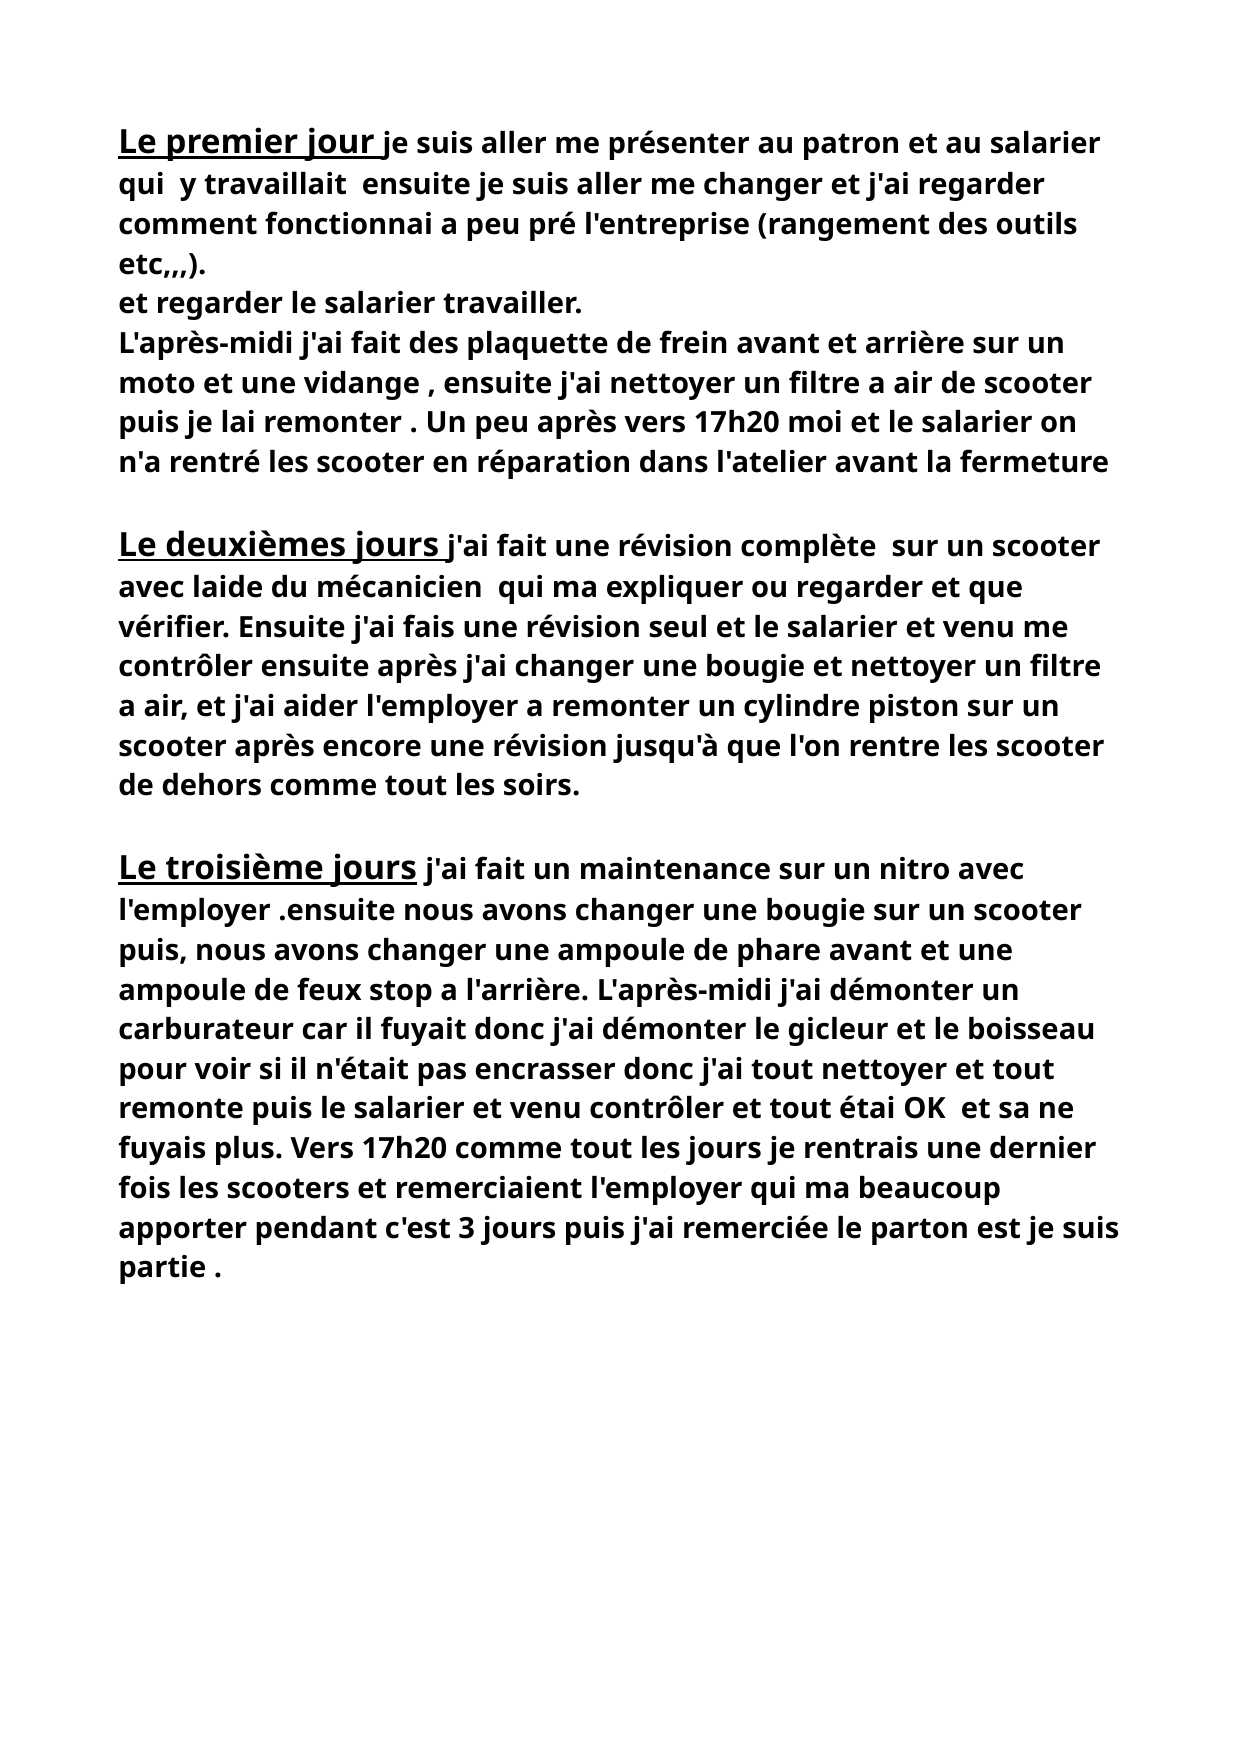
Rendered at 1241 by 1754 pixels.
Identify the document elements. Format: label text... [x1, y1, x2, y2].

text Le premier jour je suis aller me présenter au patron et au salarier qui y travaillait ensuite je suis aller me changer et j'ai regarder comment fonctionnai a peu pré l'entreprise (rangement des outils etc,,,). [118, 118, 1122, 283]
text Le troisième jours j'ai fait un maintenance sur un nitro avec l'employer .ensuite nous avons changer une bougie sur un scooter puis, nous avons changer une ampoule de phare avant et une ampoule de feux stop a l'arrière. L'après-midi j'ai démonter un carburateur car il fuyait donc j'ai démonter le gicleur et le boisseau pour voir si il n'était pas encrasser donc j'ai tout nettoyer et tout remonte puis le salarier et venu contrôler et tout étai OK et sa ne fuyais plus. Vers 17h20 comme tout les jours je rentrais une dernier fois les scooters et remerciaient l'employer qui ma beaucoup apporter pendant c'est 3 jours puis j'ai remerciée le parton est je suis partie . [118, 844, 1122, 1286]
text Le deuxièmes jours j'ai fait une révision complète sur un scooter avec laide du mécanicien qui ma expliquer ou regarder et que vérifier. Ensuite j'ai fais une révision seul et le salarier et venu me contrôler ensuite après j'ai changer une bougie et nettoyer un filtre a air, et j'ai aider l'employer a remonter un cylindre piston sur un scooter après encore une révision jusqu'à que l'on rentre les scooter de dehors comme tout les soirs. [118, 521, 1122, 804]
text L'après-midi j'ai fait des plaquette de frein avant et arrière sur un moto et une vidange , ensuite j'ai nettoyer un filtre a air de scooter puis je lai remonter . Un peu après vers 17h20 moi et le salarier on n'a rentré les scooter en réparation dans l'atelier avant la fermeture [118, 322, 1122, 481]
text et regarder le salarier travailler. [118, 283, 1122, 322]
